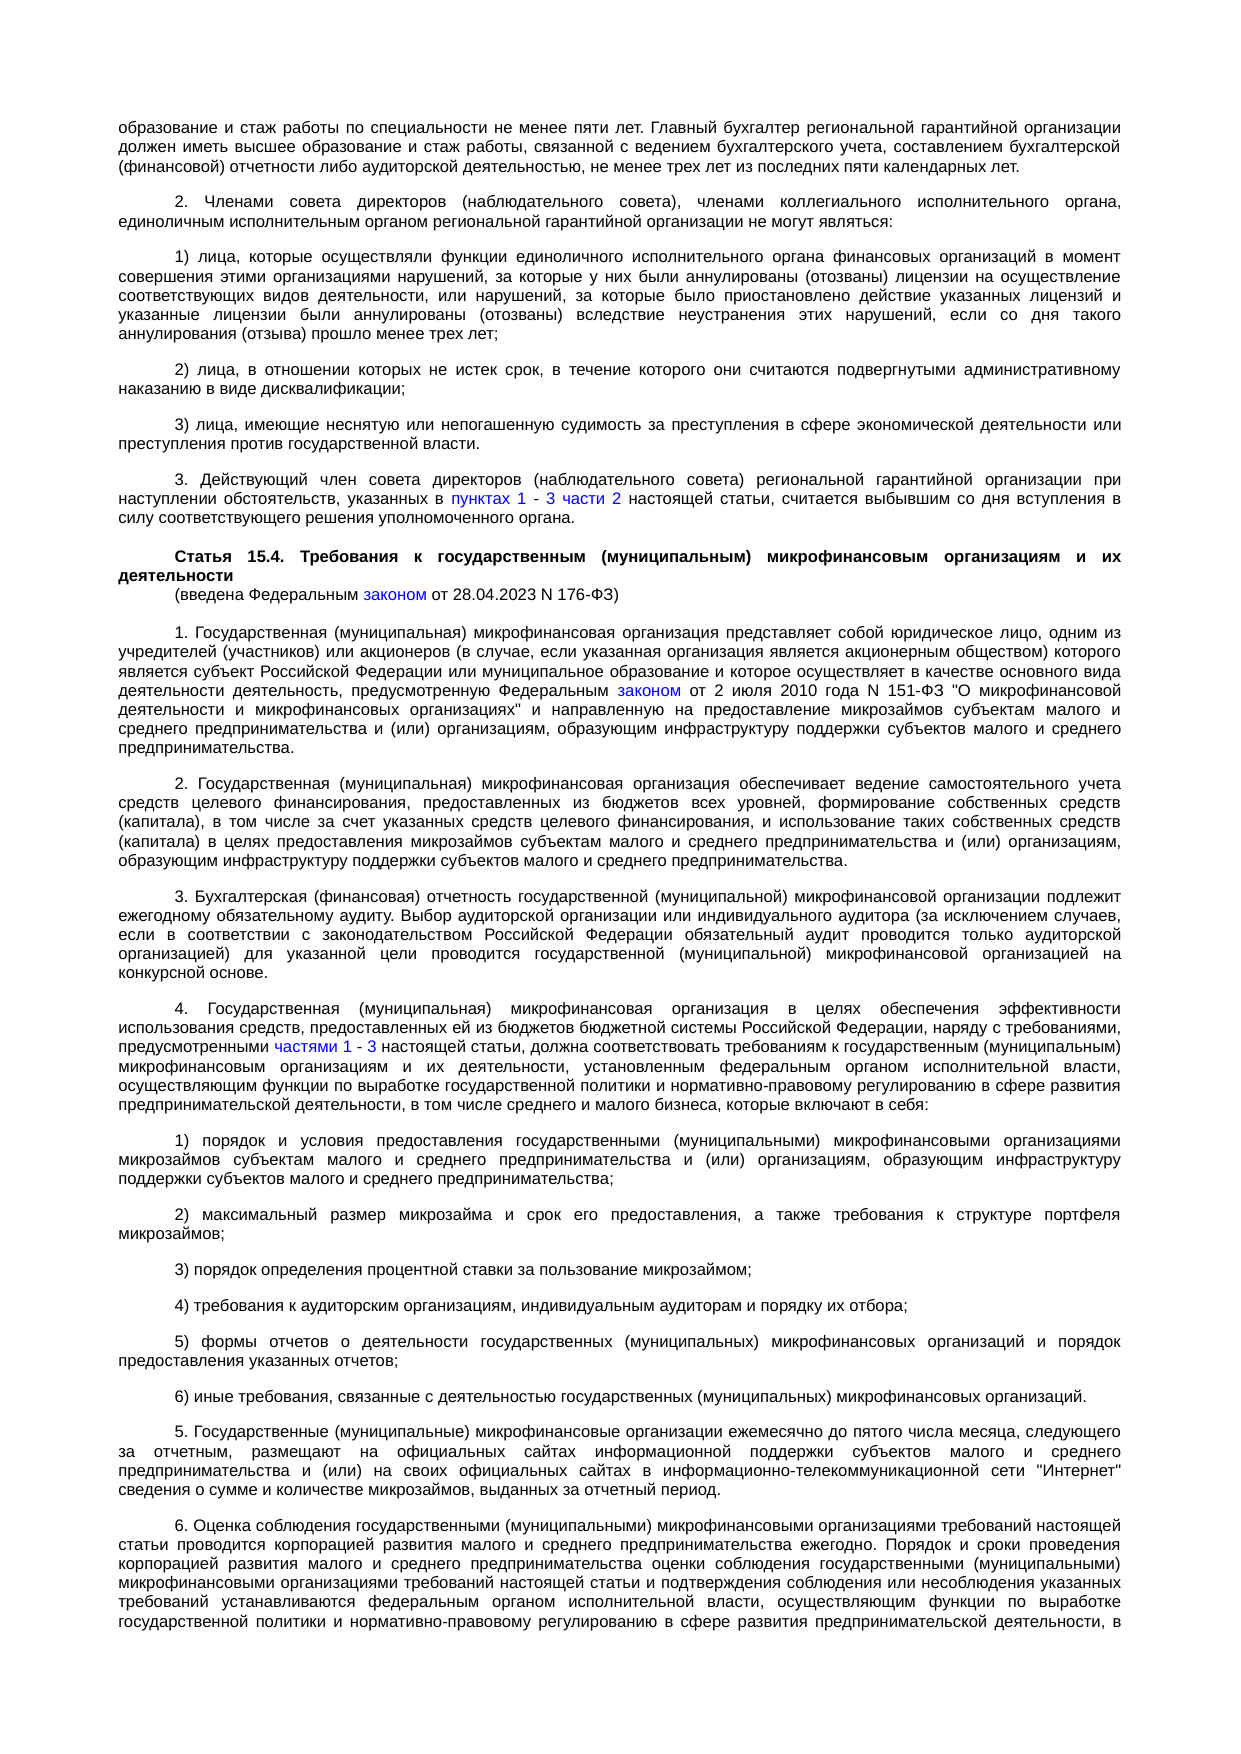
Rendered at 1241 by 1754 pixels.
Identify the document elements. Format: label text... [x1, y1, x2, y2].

text 2. Членами совета директоров (наблюдательного совета), членами коллегиального исполнительного органа, единоличным исполнительным органом региональной гарантийной организации не могут являться: [118, 192, 1122, 231]
text 3) порядок определения процентной ставки за пользование микрозаймом; [118, 1260, 1122, 1279]
text Статья 15.4. Требования к государственным (муниципальным) микрофинансовым организациям и их деятельности [118, 546, 1122, 585]
text (введена Федеральным законом от 28.04.2023 N 176-ФЗ) [118, 585, 1122, 604]
text 1. Государственная (муниципальная) микрофинансовая организация представляет собой юридическое лицо, одним из учредителей (участников) или акционеров (в случае, если указанная организация является акционерным обществом) которого является субъект Российской Федерации или муниципальное образование и которое осуществляет в качестве основного вида деятельности деятельность, предусмотренную Федеральным законом от 2 июля 2010 года N 151-ФЗ "О микрофинансовой деятельности и микрофинансовых организациях" и направленную на предоставление микрозаймов субъектам малого и среднего предпринимательства и (или) организациям, образующим инфраструктуру поддержки субъектов малого и среднего предпринимательства. [118, 623, 1122, 757]
text 1) порядок и условия предоставления государственными (муниципальными) микрофинансовыми организациями микрозаймов субъектам малого и среднего предпринимательства и (или) организациям, образующим инфраструктуру поддержки субъектов малого и среднего предпринимательства; [118, 1131, 1122, 1188]
text 6. Оценка соблюдения государственными (муниципальными) микрофинансовыми организациями требований настоящей статьи проводится корпорацией развития малого и среднего предпринимательства ежегодно. Порядок и сроки проведения корпорацией развития малого и среднего предпринимательства оценки соблюдения государственными (муниципальными) микрофинансовыми организациями требований настоящей статьи и подтверждения соблюдения или несоблюдения указанных требований устанавливаются федеральным органом исполнительной власти, осуществляющим функции по выработке государственной политики и нормативно-правовому регулированию в сфере развития предпринимательской деятельности, в [118, 1516, 1122, 1631]
text 5) формы отчетов о деятельности государственных (муниципальных) микрофинансовых организаций и порядок предоставления указанных отчетов; [118, 1331, 1122, 1370]
text образование и стаж работы по специальности не менее пяти лет. Главный бухгалтер региональной гарантийной организации должен иметь высшее образование и стаж работы, связанной с ведением бухгалтерского учета, составлением бухгалтерской (финансовой) отчетности либо аудиторской деятельностью, не менее трех лет из последних пяти календарных лет. [118, 118, 1122, 176]
text 2) максимальный размер микрозайма и срок его предоставления, а также требования к структуре портфеля микрозаймов; [118, 1205, 1122, 1243]
text 6) иные требования, связанные с деятельностью государственных (муниципальных) микрофинансовых организаций. [118, 1386, 1122, 1406]
text 4) требования к аудиторским организациям, индивидуальным аудиторам и порядку их отбора; [118, 1296, 1122, 1315]
text 3. Бухгалтерская (финансовая) отчетность государственной (муниципальной) микрофинансовой организации подлежит ежегодному обязательному аудиту. Выбор аудиторской организации или индивидуального аудитора (за исключением случаев, если в соответствии с законодательством Российской Федерации обязательный аудит проводится только аудиторской организацией) для указанной цели проводится государственной (муниципальной) микрофинансовой организацией на конкурсной основе. [118, 886, 1122, 982]
text 3) лица, имеющие неснятую или непогашенную судимость за преступления в сфере экономической деятельности или преступления против государственной власти. [118, 415, 1122, 453]
text 5. Государственные (муниципальные) микрофинансовые организации ежемесячно до пятого числа месяца, следующего за отчетным, размещают на официальных сайтах информационной поддержки субъектов малого и среднего предпринимательства и (или) на своих официальных сайтах в информационно-телекоммуникационной сети "Интернет" сведения о сумме и количестве микрозаймов, выданных за отчетный период. [118, 1422, 1122, 1499]
text 3. Действующий член совета директоров (наблюдательного совета) региональной гарантийной организации при наступлении обстоятельств, указанных в пунктах 1 - 3 части 2 настоящей статьи, считается выбывшим со дня вступления в силу соответствующего решения уполномоченного органа. [118, 470, 1122, 527]
text 1) лица, которые осуществляли функции единоличного исполнительного органа финансовых организаций в момент совершения этими организациями нарушений, за которые у них были аннулированы (отозваны) лицензии на осуществление соответствующих видов деятельности, или нарушений, за которые было приостановлено действие указанных лицензий и указанные лицензии были аннулированы (отозваны) вследствие неустранения этих нарушений, если со дня такого аннулирования (отзыва) прошло менее трех лет; [118, 247, 1122, 343]
text 2. Государственная (муниципальная) микрофинансовая организация обеспечивает ведение самостоятельного учета средств целевого финансирования, предоставленных из бюджетов всех уровней, формирование собственных средств (капитала), в том числе за счет указанных средств целевого финансирования, и использование таких собственных средств (капитала) в целях предоставления микрозаймов субъектам малого и среднего предпринимательства и (или) организациям, образующим инфраструктуру поддержки субъектов малого и среднего предпринимательства. [118, 774, 1122, 870]
text 2) лица, в отношении которых не истек срок, в течение которого они считаются подвергнутыми административному наказанию в виде дисквалификации; [118, 360, 1122, 398]
text 4. Государственная (муниципальная) микрофинансовая организация в целях обеспечения эффективности использования средств, предоставленных ей из бюджетов бюджетной системы Российской Федерации, наряду с требованиями, предусмотренными частями 1 - 3 настоящей статьи, должна соответствовать требованиям к государственным (муниципальным) микрофинансовым организациям и их деятельности, установленным федеральным органом исполнительной власти, осуществляющим функции по выработке государственной политики и нормативно-правовому регулированию в сфере развития предпринимательской деятельности, в том числе среднего и малого бизнеса, которые включают в себя: [118, 999, 1122, 1114]
